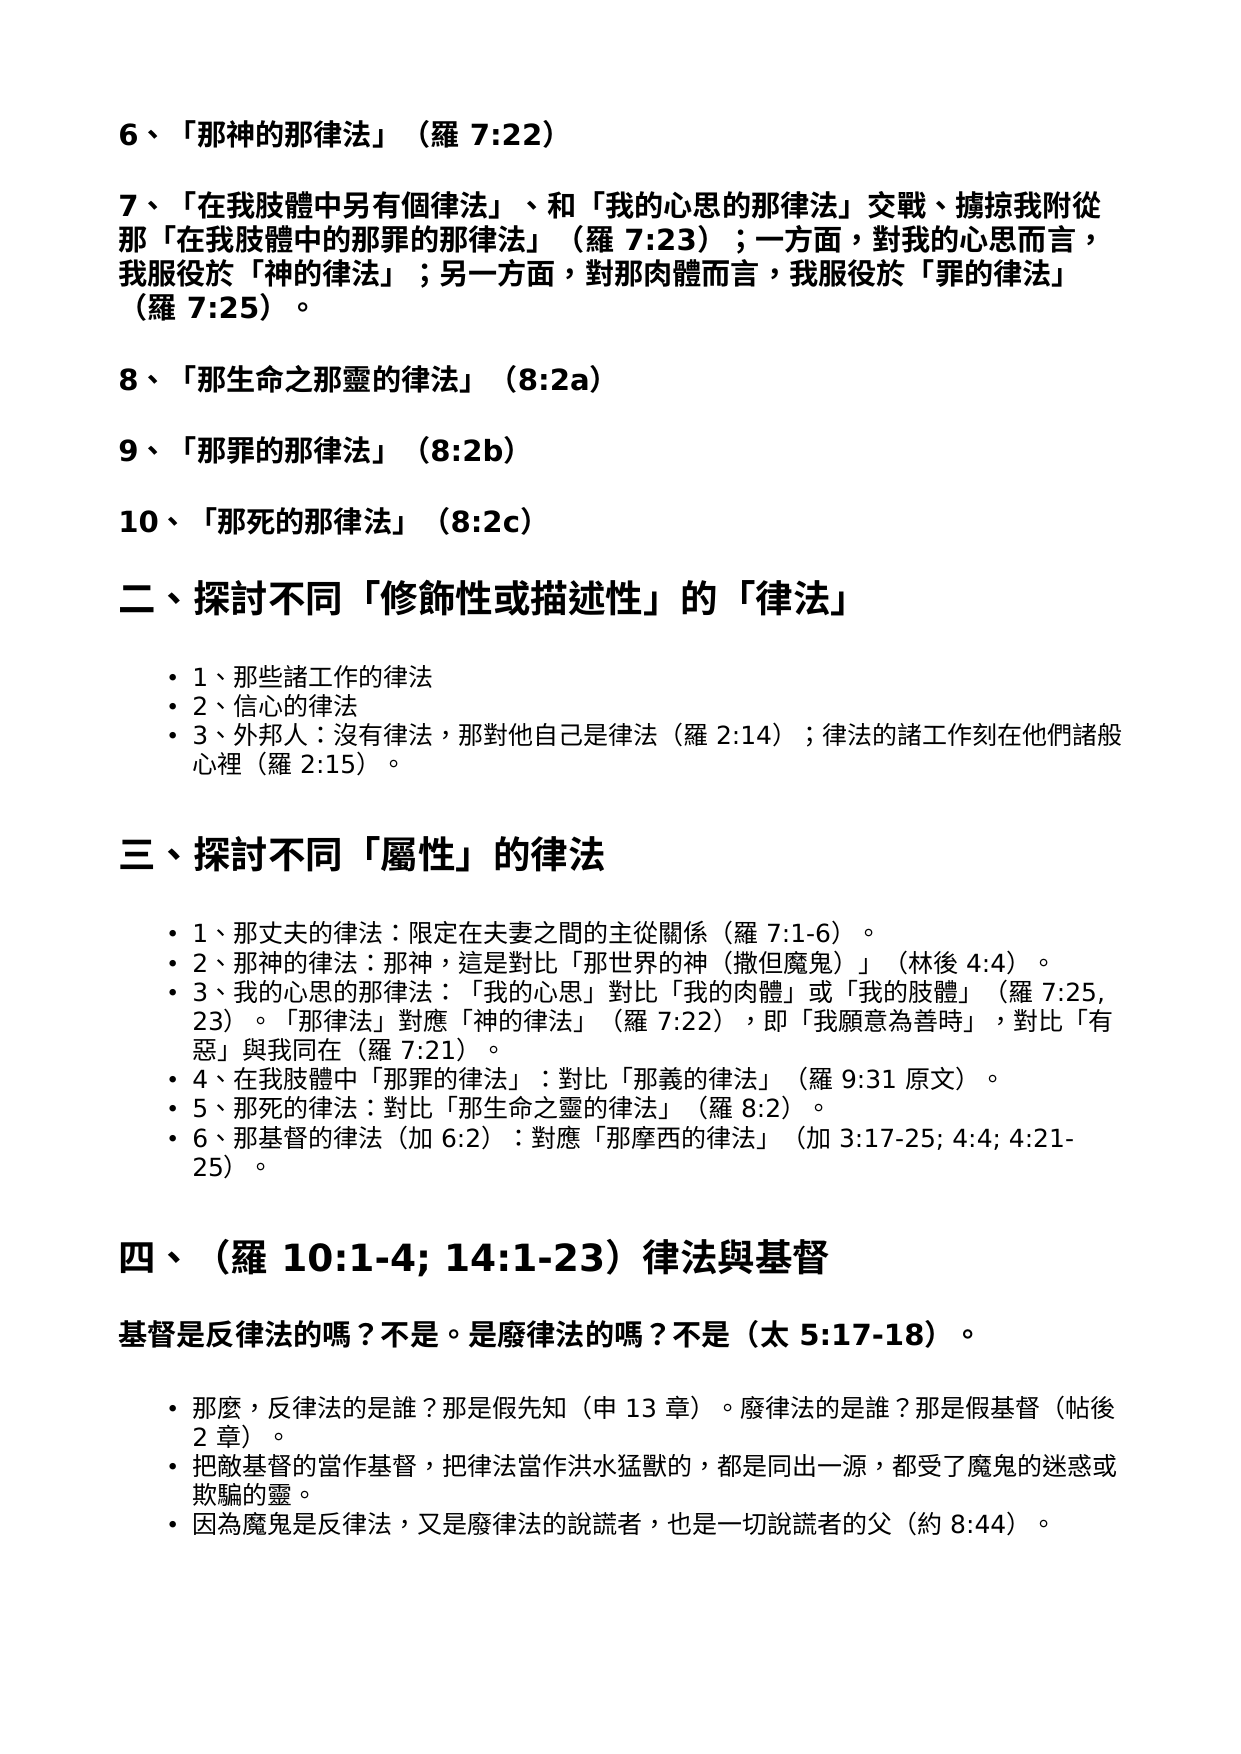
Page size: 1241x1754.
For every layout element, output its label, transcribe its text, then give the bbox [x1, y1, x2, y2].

list 6、那基督的律法（加 6:2）：對應「那摩西的律法」（加 3:17-25; 4:4; 4:21-25）。 [177, 1124, 1122, 1182]
list 3、我的心思的那律法：「我的心思」對比「我的肉體」或「我的肢體」（羅 7:25, 23）。「那律法」對應「神的律法」（羅 7:22），即「我願意為善時」，對比「有惡」與我同在（羅 7:21）。 [177, 978, 1122, 1066]
subtitle 三、探討不同「屬性」的律法 [118, 834, 1122, 878]
subtitle 二、探討不同「修飾性或描述性」的「律法」 [118, 577, 1122, 621]
list 1、那些諸工作的律法 [177, 663, 1122, 692]
subtitle 8、「那生命之那靈的律法」（8:2a） [118, 363, 1122, 397]
list 3、外邦人：沒有律法，那對他自己是律法（羅 2:14）；律法的諸工作刻在他們諸般心裡（羅 2:15）。 [177, 721, 1122, 779]
list 2、信心的律法 [177, 692, 1122, 721]
subtitle 7、「在我肢體中另有個律法」、和「我的心思的那律法」交戰、擄掠我附從那「在我肢體中的那罪的那律法」（羅 7:23）；一方面，對我的心思而言，我服役於「神的律法」；另一方面，對那肉體而言，我服役於「罪的律法」（羅 7:25）。 [118, 189, 1122, 325]
list 把敵基督的當作基督，把律法當作洪水猛獸的，都是同出一源，都受了魔鬼的迷惑或欺騙的靈。 [177, 1452, 1122, 1510]
subtitle 10、「那死的那律法」（8:2c） [118, 506, 1122, 540]
list 因為魔鬼是反律法，又是廢律法的說謊者，也是一切說謊者的父（約 8:44）。 [177, 1510, 1122, 1539]
subtitle 基督是反律法的嗎？不是。是廢律法的嗎？不是（太 5:17-18）。 [118, 1318, 1122, 1352]
subtitle 四、（羅 10:1-4; 14:1-23）律法與基督 [118, 1237, 1122, 1280]
list 5、那死的律法：對比「那生命之靈的律法」（羅 8:2）。 [177, 1095, 1122, 1124]
list 1、那丈夫的律法：限定在夫妻之間的主從關係（羅 7:1-6）。 [177, 920, 1122, 949]
list 2、那神的律法：那神，這是對比「那世界的神（撒但魔鬼）」（林後 4:4）。 [177, 949, 1122, 978]
list 4、在我肢體中「那罪的律法」：對比「那義的律法」（羅 9:31 原文）。 [177, 1066, 1122, 1095]
subtitle 6、「那神的那律法」（羅 7:22） [118, 118, 1122, 152]
subtitle 9、「那罪的那律法」（8:2b） [118, 434, 1122, 468]
list 那麼，反律法的是誰？那是假先知（申 13 章）。廢律法的是誰？那是假基督（帖後 2 章）。 [177, 1394, 1122, 1452]
